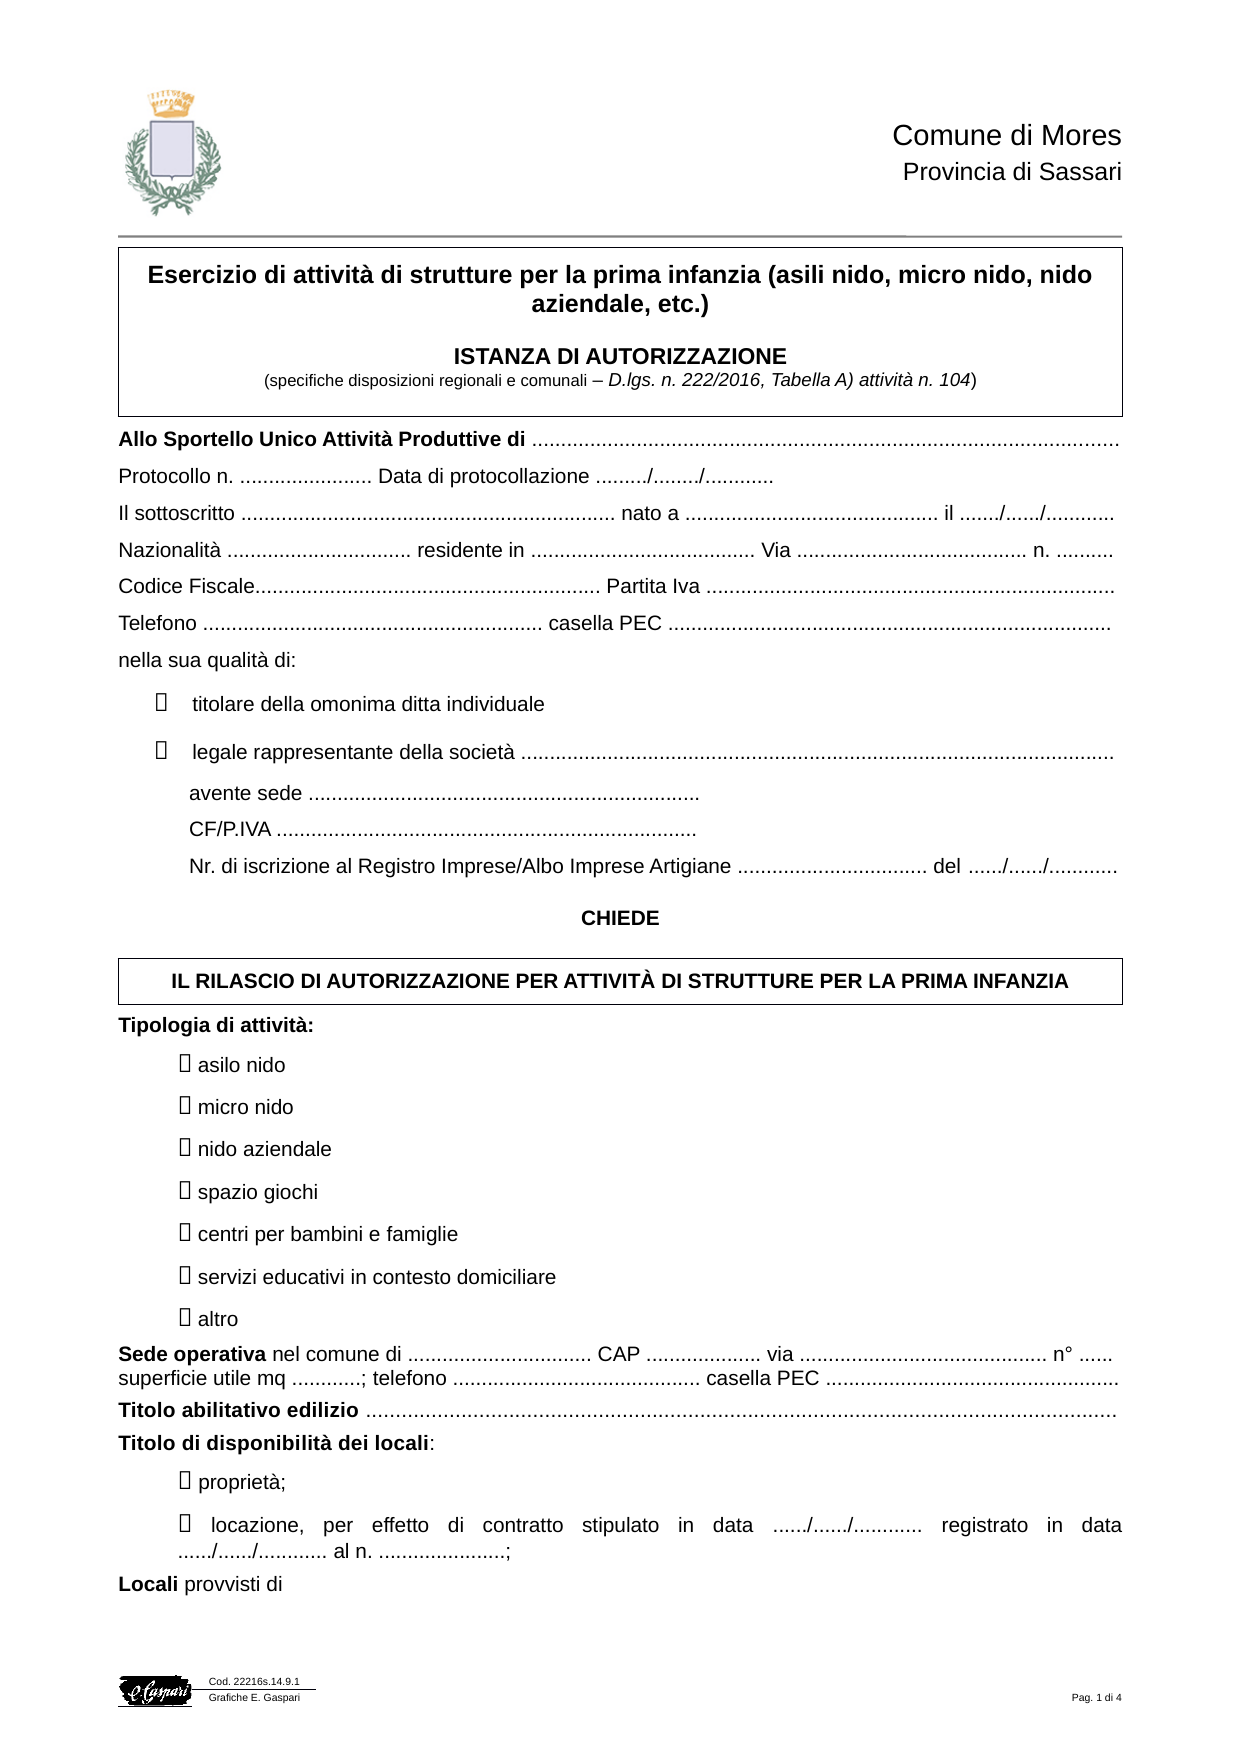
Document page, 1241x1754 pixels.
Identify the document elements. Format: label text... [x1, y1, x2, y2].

text  legale rappresentante della società ....................................................................................................... [153, 732, 1122, 767]
picture [122, 87, 224, 219]
text  micro nido [177, 1088, 1122, 1122]
text CHIEDE [118, 906, 1122, 930]
text  locazione, per effetto di contratto stipulato in data ....../....../............ registrato in data ....../....../............ al n. ......................; [177, 1505, 1122, 1563]
text Tipologia di attività: [118, 1013, 1122, 1037]
text Codice Fiscale............................................................ Partita Iva ....................................................................... [118, 574, 1122, 598]
text  servizi educativi in contesto domiciliare [177, 1257, 1122, 1291]
text Titolo di disponibilità dei locali: [118, 1431, 1122, 1454]
text avente sede .................................................................... [189, 780, 1122, 804]
text Nazionalità ................................ residente in ....................................... Via ........................................ n. .......... [118, 538, 1122, 562]
text nella sua qualità di: [118, 648, 1122, 672]
text Il sottoscritto ................................................................. nato a ............................................ il ......./....../............ [118, 501, 1122, 525]
text  centri per bambini e famiglie [177, 1215, 1122, 1249]
table_header Esercizio di attività di strutture per la prima infanzia (asili nido, micro nido, nido aziendale, etc.) ISTANZA DI AUTORIZZAZIONE (specifiche disposizioni regionali e comunali – D.lgs. n. 222/2016, Tabella A) attività n. 104) [119, 248, 1122, 416]
table_header IL RILASCIO DI AUTORIZZAZIONE PER ATTIVITÀ DI STRUTTURE PER LA PRIMA INFANZIA [119, 959, 1122, 1004]
text Comune di Mores [224, 118, 1122, 152]
text  nido aziendale [177, 1130, 1122, 1164]
text Locali provvisti di [118, 1572, 1122, 1596]
text  altro [177, 1300, 1122, 1334]
text  proprietà; [177, 1463, 1122, 1497]
text Sede operativa nel comune di ................................ CAP .................... via ........................................... n° ...... superficie utile mq ............; telefono ........................................... casella PEC ................................................... [118, 1342, 1122, 1390]
text Protocollo n. ....................... Data di protocollazione ........./......../............ [118, 464, 1122, 488]
text  titolare della omonima ditta individuale [153, 685, 1122, 719]
text Allo Sportello Unico Attività Produttive di [118, 427, 1122, 451]
text CF/P.IVA ......................................................................... [189, 817, 1122, 841]
text Provincia di Sassari [224, 157, 1122, 185]
text Titolo abilitativo edilizio .............................................................................................................................. [118, 1398, 1122, 1422]
picture [118, 1674, 192, 1706]
text Telefono ........................................................... casella PEC ............................................................................. [118, 611, 1122, 635]
text Nr. di iscrizione al Registro Imprese/Albo Imprese Artigiane ................................. del ....../....../............ [189, 854, 1122, 878]
text  asilo nido [177, 1045, 1122, 1079]
text  spazio giochi [177, 1172, 1122, 1207]
